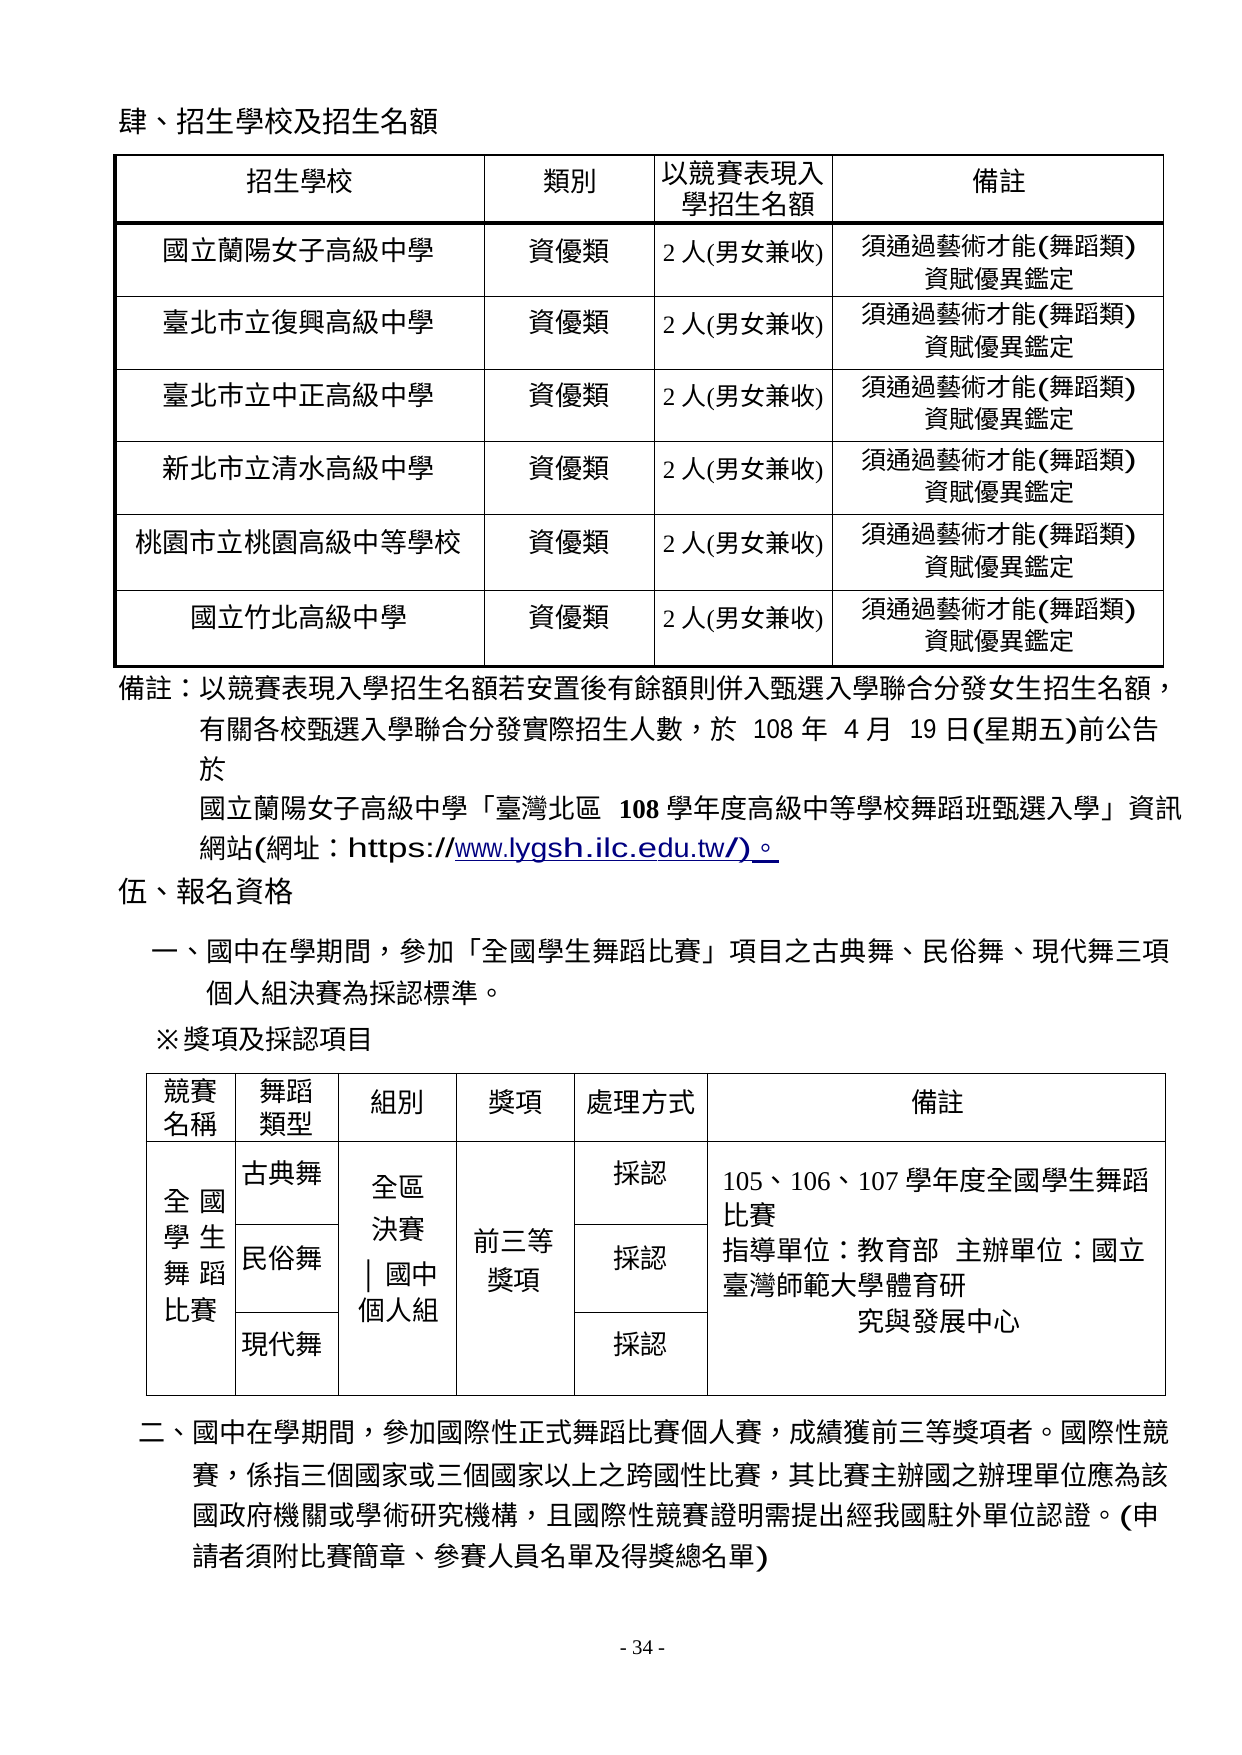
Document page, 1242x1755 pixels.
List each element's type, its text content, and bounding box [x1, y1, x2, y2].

table_cell 國立竹北高級中學 [117, 591, 484, 664]
table_cell 須通過藝術才能(舞蹈類) 資賦優異鑑定 [833, 370, 1163, 441]
table_cell 採認 [575, 1142, 707, 1224]
table_cell 桃園市立桃園高級中等學校 [117, 515, 484, 590]
table_cell 須通過藝術才能(舞蹈類) 資賦優異鑑定 [833, 225, 1163, 296]
table_cell 採認 [575, 1313, 707, 1395]
text ※獎項及採認項目 [151, 1021, 1183, 1058]
table_cell 2 人(男女兼收) [655, 442, 832, 514]
table_cell 國立蘭陽女子高級中學 [117, 225, 484, 296]
text 有關各校甄選入學聯合分發實際招生人數，於 108 年 4 月 19 日(星期五)前公告於 [199, 704, 1183, 784]
table_cell 臺北巿立中正高級中學 [117, 370, 484, 441]
table_cell 新北市立清水高級中學 [117, 442, 484, 514]
table_header 類別 [485, 156, 654, 221]
table_header 獎項 [457, 1074, 574, 1141]
table_cell 資優類 [485, 225, 654, 296]
table_header 競賽 名稱 [147, 1074, 235, 1141]
text 肆、招生學校及招生名額 [118, 98, 1183, 137]
table_cell 採認 [575, 1225, 707, 1312]
table_cell 105、106、107 學年度全國學生舞蹈 比賽 指導單位：教育部 主辦單位：國立臺灣師範大學體育研 究與發展中心 [708, 1142, 1165, 1395]
table_cell 2 人(男女兼收) [655, 225, 832, 296]
table_cell 資優類 [485, 442, 654, 514]
table_cell 2 人(男女兼收) [655, 370, 832, 441]
table_cell 資優類 [485, 515, 654, 590]
table_cell 須通過藝術才能(舞蹈類) 資賦優異鑑定 [833, 297, 1163, 369]
table_cell 前三等 獎項 [457, 1142, 574, 1395]
table_header 備註 [833, 156, 1163, 221]
table_cell 臺北巿立復興高級中學 [117, 297, 484, 369]
table_cell 民俗舞 [236, 1225, 338, 1312]
table_cell 資優類 [485, 297, 654, 369]
table_cell 須通過藝術才能(舞蹈類) 資賦優異鑑定 [833, 591, 1163, 664]
table_cell 現代舞 [236, 1313, 338, 1395]
table_header 備註 [708, 1074, 1165, 1141]
table_cell 2 人(男女兼收) [655, 297, 832, 369]
text 備註：以競賽表現入學招生名額若安置後有餘額則併入甄選入學聯合分發女生招生名額， [118, 671, 1183, 704]
table_cell 2 人(男女兼收) [655, 515, 832, 590]
text 伍、報名資格 [118, 872, 1183, 911]
text 網站(網址：https://www.lygsh.ilc.edu.tw/)。 [199, 824, 1183, 863]
text 國政府機關或學術研究機構，且國際性競賽證明需提出經我國駐外單位認證。(申 請者須附比賽簡章、參賽人員名單及得獎總名單) [192, 1492, 1177, 1575]
text 一、國中在學期間，參加「全國學生舞蹈比賽」項目之古典舞、民俗舞、現代舞三項 個人組決賽為採認標準。 [151, 928, 1175, 1011]
text 賽，係指三個國家或三個國家以上之跨國性比賽，其比賽主辦國之辦理單位應為該 [192, 1447, 1183, 1489]
table_header 舞蹈 類型 [236, 1074, 338, 1141]
table_cell 資優類 [485, 591, 654, 664]
table_header 以競賽表現入 [655, 156, 832, 221]
table_cell 全國 學生 舞蹈 比賽 [147, 1142, 235, 1395]
table_cell 古典舞 [236, 1142, 338, 1224]
table_header 組別 [339, 1074, 456, 1141]
text 二、國中在學期間，參加國際性正式舞蹈比賽個人賽，成績獲前三等獎項者。國際性競 [138, 1414, 1183, 1447]
table_cell 須通過藝術才能(舞蹈類) 資賦優異鑑定 [833, 515, 1163, 590]
table_cell 須通過藝術才能(舞蹈類) 資賦優異鑑定 [833, 442, 1163, 514]
table_header 招生學校 [117, 156, 484, 221]
table_cell 資優類 [485, 370, 654, 441]
table_cell 2 人(男女兼收) [655, 591, 832, 664]
table_header 處理方式 [575, 1074, 707, 1141]
table_cell 全區 決賽 │ 國中 個人組 [339, 1142, 456, 1395]
text [115, 154, 1169, 671]
text 國立蘭陽女子高級中學「臺灣北區 108 學年度高級中等學校舞蹈班甄選入學」資訊 [199, 784, 1183, 824]
